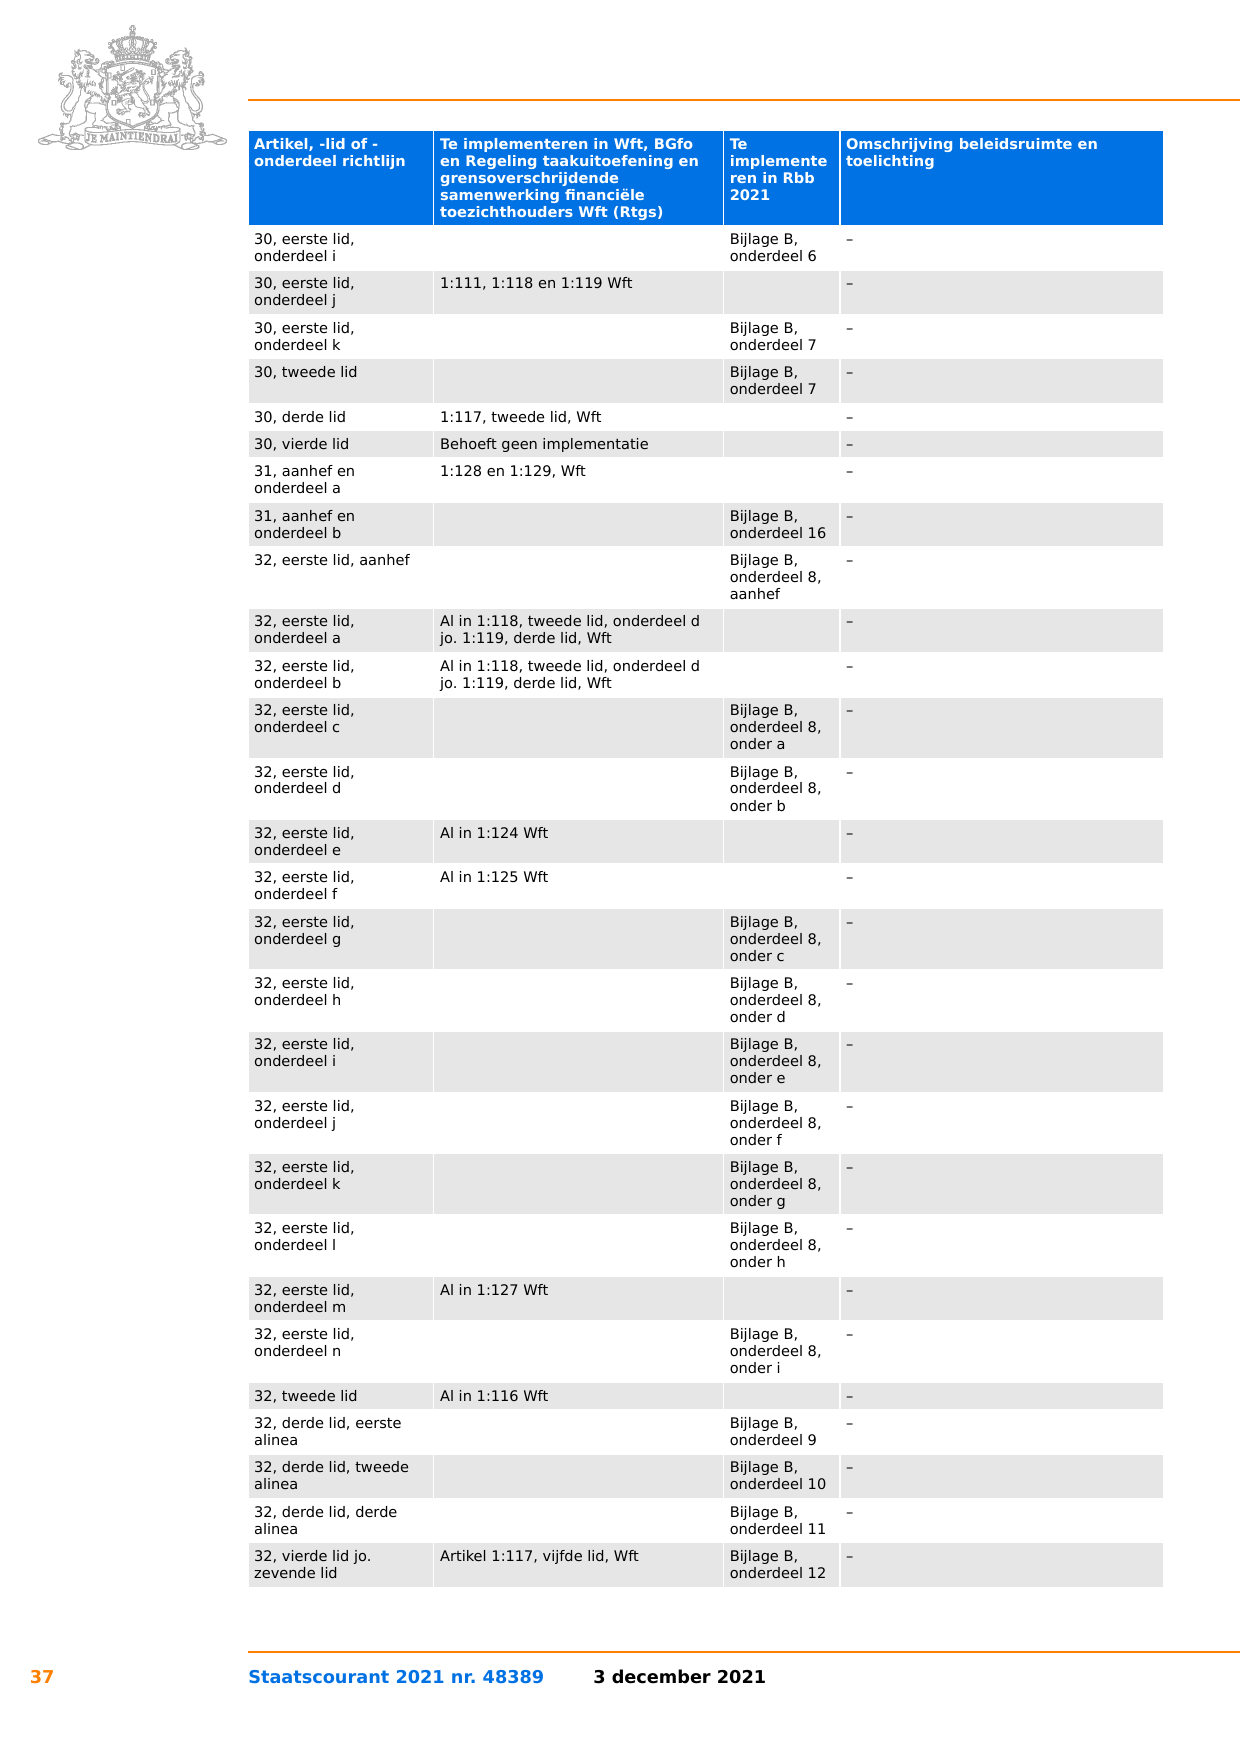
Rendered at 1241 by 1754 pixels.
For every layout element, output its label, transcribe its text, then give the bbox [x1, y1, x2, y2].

table_cell [724, 820, 839, 863]
table_header Te implementeren in Rbb 2021 [724, 131, 839, 225]
table_cell 32, eerste lid, onderdeel e [249, 820, 433, 863]
table_cell 30, eerste lid, onderdeel k [249, 315, 433, 358]
table_cell – [841, 226, 1163, 269]
table_cell 30, tweede lid [249, 359, 433, 403]
table_cell 30, vierde lid [249, 431, 433, 457]
table_cell [434, 315, 723, 358]
table_cell [434, 359, 723, 403]
table_cell – [841, 315, 1163, 358]
table_cell Artikel 1:117, vijfde lid, Wft [434, 1543, 723, 1587]
table_cell 31, aanhef en onderdeel b [249, 503, 433, 546]
table_cell Al in 1:118, tweede lid, onderdeel d jo. 1:119, derde lid, Wft [434, 609, 723, 652]
table_cell – [841, 970, 1163, 1031]
table_cell – [841, 865, 1163, 908]
table_cell 32, eerste lid, onderdeel i [249, 1032, 433, 1092]
table_cell 32, tweede lid [249, 1383, 433, 1409]
table_cell Al in 1:116 Wft [434, 1383, 723, 1409]
table_cell 32, eerste lid, onderdeel g [249, 909, 433, 969]
table_cell 32, eerste lid, onderdeel m [249, 1277, 433, 1320]
picture [38, 25, 227, 150]
table_cell – [841, 503, 1163, 546]
table_cell – [841, 1410, 1163, 1453]
table_cell Bijlage B, onderdeel 8, onder e [724, 1032, 839, 1092]
table_cell 31, aanhef en onderdeel a [249, 459, 433, 502]
table_cell 32, eerste lid, onderdeel n [249, 1321, 433, 1382]
table_cell – [841, 459, 1163, 502]
table_cell – [841, 609, 1163, 652]
table_cell Al in 1:124 Wft [434, 820, 723, 863]
table_cell – [841, 547, 1163, 608]
table_cell 30, derde lid [249, 404, 433, 430]
table_cell [434, 1499, 723, 1542]
table_cell 30, eerste lid, onderdeel j [249, 271, 433, 314]
table_cell Bijlage B, onderdeel 7 [724, 359, 839, 403]
table_cell [434, 1455, 723, 1498]
table_cell Bijlage B, onderdeel 8, onder d [724, 970, 839, 1031]
table_cell [434, 1154, 723, 1214]
table_cell – [841, 1383, 1163, 1409]
table_cell [724, 865, 839, 908]
table_cell Bijlage B, onderdeel 8, aanhef [724, 547, 839, 608]
table_cell [434, 226, 723, 269]
table_cell 32, eerste lid, onderdeel d [249, 759, 433, 819]
table_cell [724, 431, 839, 457]
table_header Te implementeren in Wft, BGfo en Regeling taakuitoefening en grensoverschrijdende samenwerking financiële toezichthouders Wft (Rtgs) [434, 131, 723, 225]
table_cell [434, 1093, 723, 1153]
table_cell 32, eerste lid, onderdeel h [249, 970, 433, 1031]
table_cell Bijlage B, onderdeel 12 [724, 1543, 839, 1587]
table_cell – [841, 431, 1163, 457]
table_cell – [841, 404, 1163, 430]
table_cell 1:117, tweede lid, Wft [434, 404, 723, 430]
table_cell [434, 759, 723, 819]
table_cell Behoeft geen implementatie [434, 431, 723, 457]
table_cell [434, 1321, 723, 1382]
table_cell – [841, 1032, 1163, 1092]
table_cell Al in 1:118, tweede lid, onderdeel d jo. 1:119, derde lid, Wft [434, 653, 723, 696]
table_cell [724, 404, 839, 430]
table_cell – [841, 1543, 1163, 1587]
table_cell Bijlage B, onderdeel 7 [724, 315, 839, 358]
table_cell – [841, 359, 1163, 403]
table_cell 32, derde lid, eerste alinea [249, 1410, 433, 1453]
table_cell [434, 698, 723, 758]
table_cell Bijlage B, onderdeel 8, onder i [724, 1321, 839, 1382]
table_cell [724, 459, 839, 502]
table_cell Al in 1:125 Wft [434, 865, 723, 908]
table_cell 1:111, 1:118 en 1:119 Wft [434, 271, 723, 314]
table_cell – [841, 1216, 1163, 1276]
table_cell [434, 1410, 723, 1453]
table_cell 32, vierde lid jo. zevende lid [249, 1543, 433, 1587]
table_cell [724, 609, 839, 652]
table_cell [434, 503, 723, 546]
table_cell 30, eerste lid, onderdeel i [249, 226, 433, 269]
table_cell – [841, 1455, 1163, 1498]
table_cell [434, 970, 723, 1031]
table_cell Bijlage B, onderdeel 8, onder f [724, 1093, 839, 1153]
table_cell 32, eerste lid, onderdeel f [249, 865, 433, 908]
table_cell – [841, 1093, 1163, 1153]
table_cell [724, 1277, 839, 1320]
table_header Omschrijving beleidsruimte en toelichting [841, 131, 1163, 225]
table_cell 32, eerste lid, onderdeel c [249, 698, 433, 758]
table_cell Bijlage B, onderdeel 6 [724, 226, 839, 269]
table_header Artikel, -lid of -onderdeel richtlijn [249, 131, 433, 225]
table_cell 32, eerste lid, onderdeel a [249, 609, 433, 652]
table_cell – [841, 759, 1163, 819]
table_cell – [841, 909, 1163, 969]
table_cell Bijlage B, onderdeel 8, onder c [724, 909, 839, 969]
table_cell – [841, 271, 1163, 314]
table_cell Bijlage B, onderdeel 9 [724, 1410, 839, 1453]
table_cell 1:128 en 1:129, Wft [434, 459, 723, 502]
table_cell [434, 909, 723, 969]
table_cell Bijlage B, onderdeel 8, onder a [724, 698, 839, 758]
table_cell 32, eerste lid, aanhef [249, 547, 433, 608]
table_cell Bijlage B, onderdeel 8, onder h [724, 1216, 839, 1276]
table_cell [724, 271, 839, 314]
table_cell – [841, 653, 1163, 696]
table_cell – [841, 1154, 1163, 1214]
table_cell [434, 1032, 723, 1092]
table_cell 32, eerste lid, onderdeel b [249, 653, 433, 696]
table_cell Bijlage B, onderdeel 10 [724, 1455, 839, 1498]
table_cell – [841, 1499, 1163, 1542]
table_cell 32, derde lid, tweede alinea [249, 1455, 433, 1498]
table_cell – [841, 1321, 1163, 1382]
table_cell 32, eerste lid, onderdeel k [249, 1154, 433, 1214]
table_cell Bijlage B, onderdeel 8, onder b [724, 759, 839, 819]
table_cell 32, eerste lid, onderdeel j [249, 1093, 433, 1153]
table_cell Bijlage B, onderdeel 11 [724, 1499, 839, 1542]
table_cell [434, 1216, 723, 1276]
table_cell [434, 547, 723, 608]
table_cell – [841, 1277, 1163, 1320]
table_cell Bijlage B, onderdeel 16 [724, 503, 839, 546]
table_cell Bijlage B, onderdeel 8, onder g [724, 1154, 839, 1214]
table_cell [724, 1383, 839, 1409]
table_cell [724, 653, 839, 696]
table_cell 32, derde lid, derde alinea [249, 1499, 433, 1542]
table_cell Al in 1:127 Wft [434, 1277, 723, 1320]
table_cell – [841, 820, 1163, 863]
table_cell – [841, 698, 1163, 758]
table_cell 32, eerste lid, onderdeel l [249, 1216, 433, 1276]
